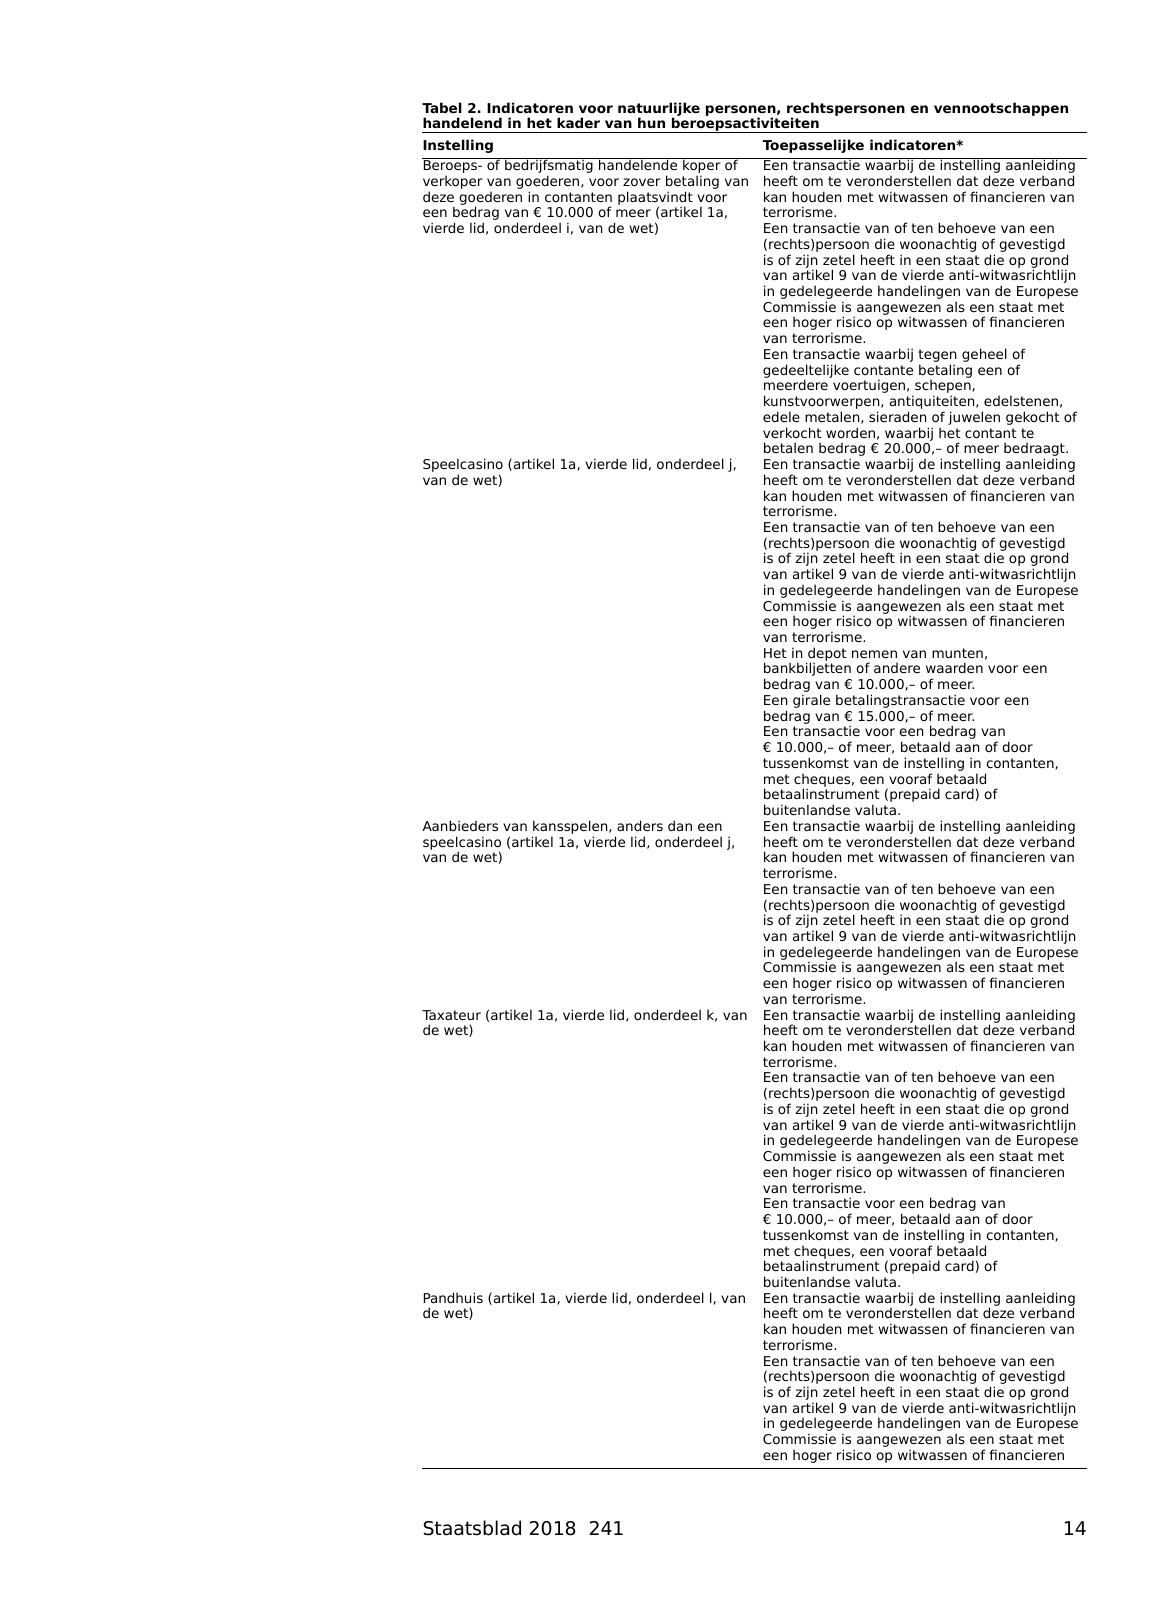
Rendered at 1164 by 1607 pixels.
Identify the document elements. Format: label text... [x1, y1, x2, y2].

table_cell Instelling [422, 133, 757, 158]
table_header Tabel 2. Indicatoren voor natuurlijke personen, rechtspersonen en vennootschappen handelend in het kader van hun beroepsactiviteiten [422, 100, 1087, 132]
table_cell Toepasselijke indicatoren* [757, 133, 1087, 158]
table_cell Een transactie waarbij de instelling aanleiding heeft om te veronderstellen dat deze verband kan houden met witwassen of financieren van terrorisme. Een transactie van of ten behoeve van een (rechts)persoon die woonachtig of gevestigd is of zijn zetel heeft in een staat die op grond van artikel 9 van de vierde anti-witwasrichtlijn in gedelegeerde handelingen van de Europese Commissie is aangewezen als een staat met een hoger risico op witwassen of financieren van terrorisme. Een transactie voor een bedrag van € 10.000,– of meer, betaald aan of door tussenkomst van de instelling in contanten, met cheques, een vooraf betaald betaalinstrument (prepaid card) of buitenlandse valuta. [757, 1008, 1087, 1291]
table_cell Taxateur (artikel 1a, vierde lid, onderdeel k, van de wet) [422, 1008, 757, 1291]
table_cell Een transactie waarbij de instelling aanleiding heeft om te veronderstellen dat deze verband kan houden met witwassen of financieren van terrorisme. Een transactie van of ten behoeve van een (rechts)persoon die woonachtig of gevestigd is of zijn zetel heeft in een staat die op grond van artikel 9 van de vierde anti-witwasrichtlijn in gedelegeerde handelingen van de Europese Commissie is aangewezen als een staat met een hoger risico op witwassen of financieren [757, 1291, 1087, 1468]
table_cell Een transactie waarbij de instelling aanleiding heeft om te veronderstellen dat deze verband kan houden met witwassen of financieren van terrorisme. Een transactie van of ten behoeve van een (rechts)persoon die woonachtig of gevestigd is of zijn zetel heeft in een staat die op grond van artikel 9 van de vierde anti-witwasrichtlijn in gedelegeerde handelingen van de Europese Commissie is aangewezen als een staat met een hoger risico op witwassen of financieren van terrorisme. Het in depot nemen van munten, bankbiljetten of andere waarden voor een bedrag van € 10.000,– of meer. Een girale betalingstransactie voor een bedrag van € 15.000,– of meer. Een transactie voor een bedrag van € 10.000,– of meer, betaald aan of door tussenkomst van de instelling in contanten, met cheques, een vooraf betaald betaalinstrument (prepaid card) of buitenlandse valuta. [757, 457, 1087, 819]
table_cell Aanbieders van kansspelen, anders dan een speelcasino (artikel 1a, vierde lid, onderdeel j, van de wet) [422, 819, 757, 1007]
table_cell Een transactie waarbij de instelling aanleiding heeft om te veronderstellen dat deze verband kan houden met witwassen of financieren van terrorisme. Een transactie van of ten behoeve van een (rechts)persoon die woonachtig of gevestigd is of zijn zetel heeft in een staat die op grond van artikel 9 van de vierde anti-witwasrichtlijn in gedelegeerde handelingen van de Europese Commissie is aangewezen als een staat met een hoger risico op witwassen of financieren van terrorisme. Een transactie waarbij tegen geheel of gedeeltelijke contante betaling een of meerdere voertuigen, schepen, kunstvoorwerpen, antiquiteiten, edelstenen, edele metalen, sieraden of juwelen gekocht of verkocht worden, waarbij het contant te betalen bedrag € 20.000,– of meer bedraagt. [757, 159, 1087, 457]
table_cell Speelcasino (artikel 1a, vierde lid, onderdeel j, van de wet) [422, 457, 757, 819]
table_cell Beroeps- of bedrijfsmatig handelende koper of verkoper van goederen, voor zover betaling van deze goederen in contanten plaatsvindt voor een bedrag van € 10.000 of meer (artikel 1a, vierde lid, onderdeel i, van de wet) [422, 159, 757, 457]
table_cell Pandhuis (artikel 1a, vierde lid, onderdeel l, van de wet) [422, 1291, 757, 1468]
table_cell Een transactie waarbij de instelling aanleiding heeft om te veronderstellen dat deze verband kan houden met witwassen of financieren van terrorisme. Een transactie van of ten behoeve van een (rechts)persoon die woonachtig of gevestigd is of zijn zetel heeft in een staat die op grond van artikel 9 van de vierde anti-witwasrichtlijn in gedelegeerde handelingen van de Europese Commissie is aangewezen als een staat met een hoger risico op witwassen of financieren van terrorisme. [757, 819, 1087, 1007]
